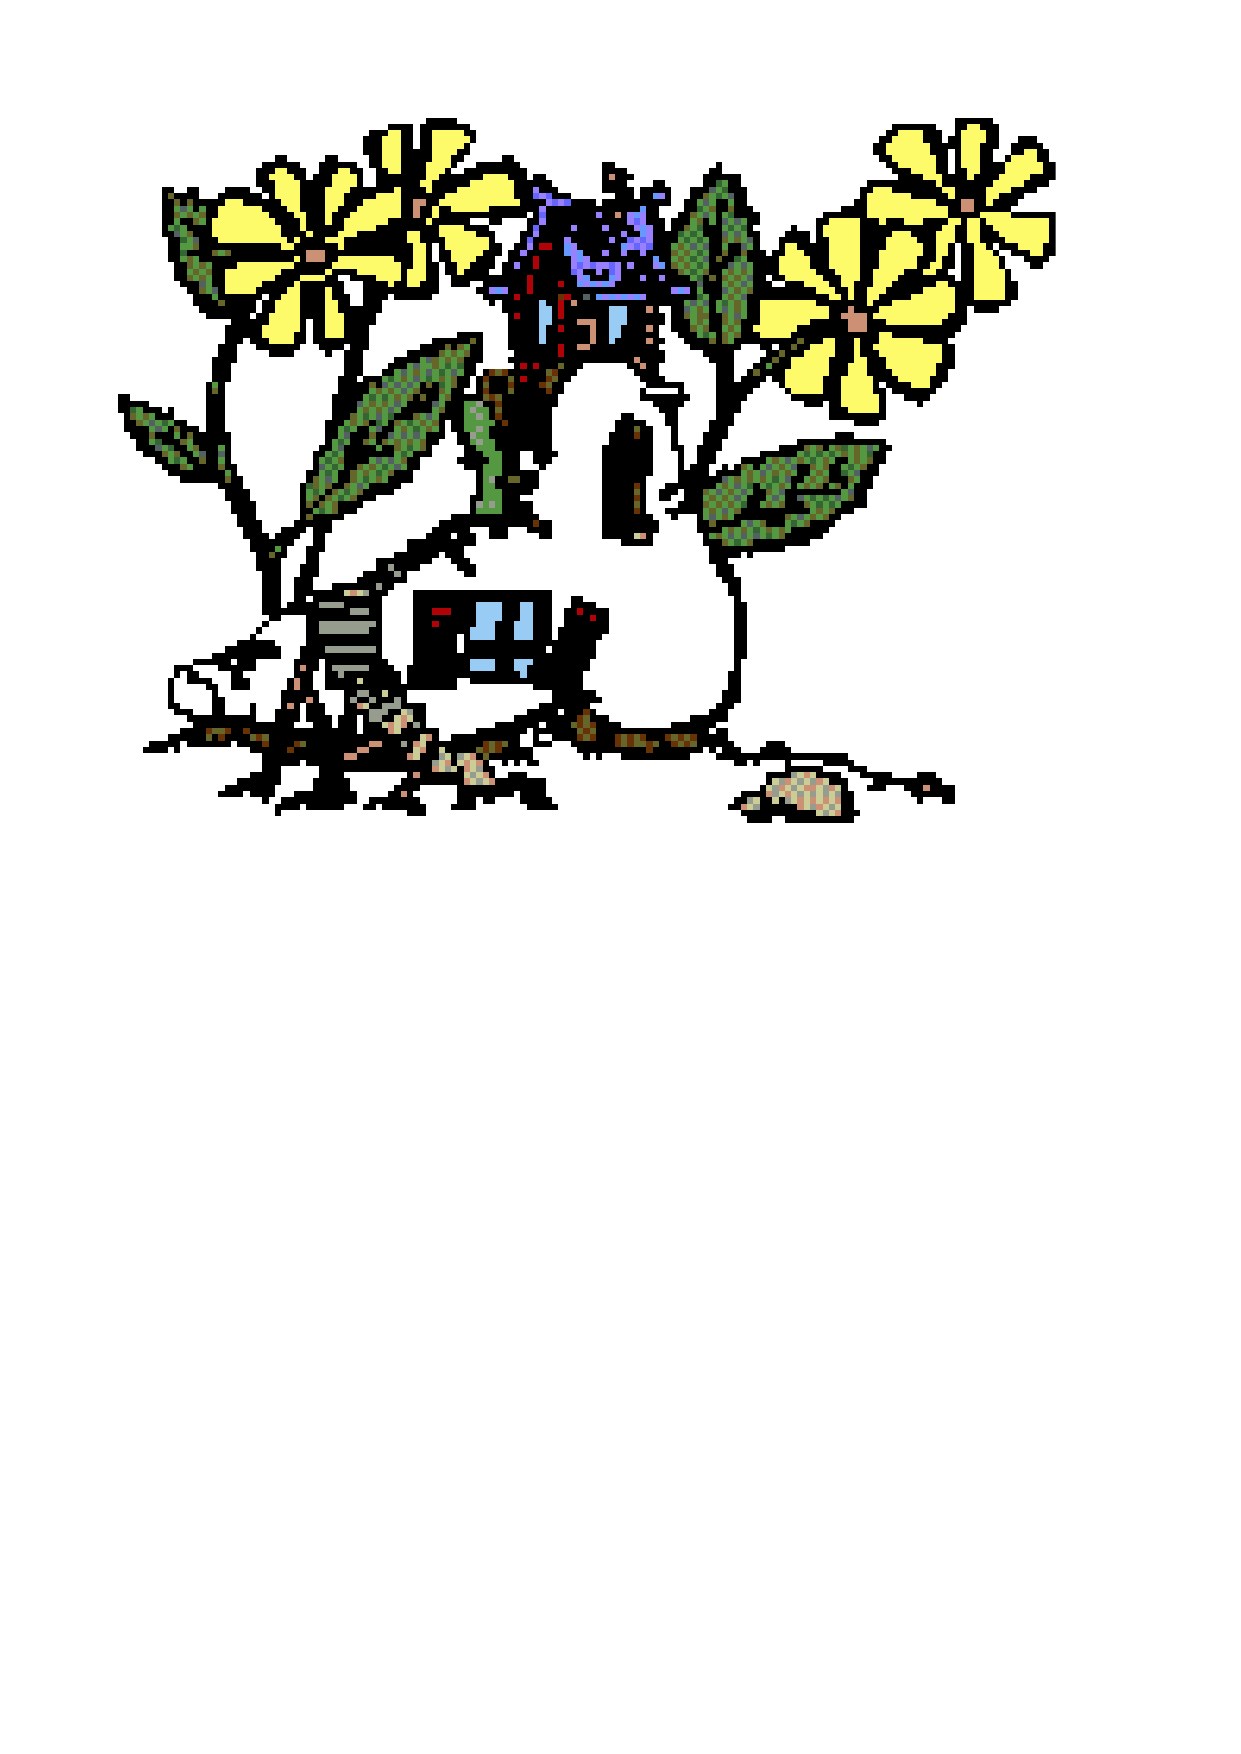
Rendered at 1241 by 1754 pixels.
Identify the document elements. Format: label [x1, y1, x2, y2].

picture [118, 118, 1056, 823]
